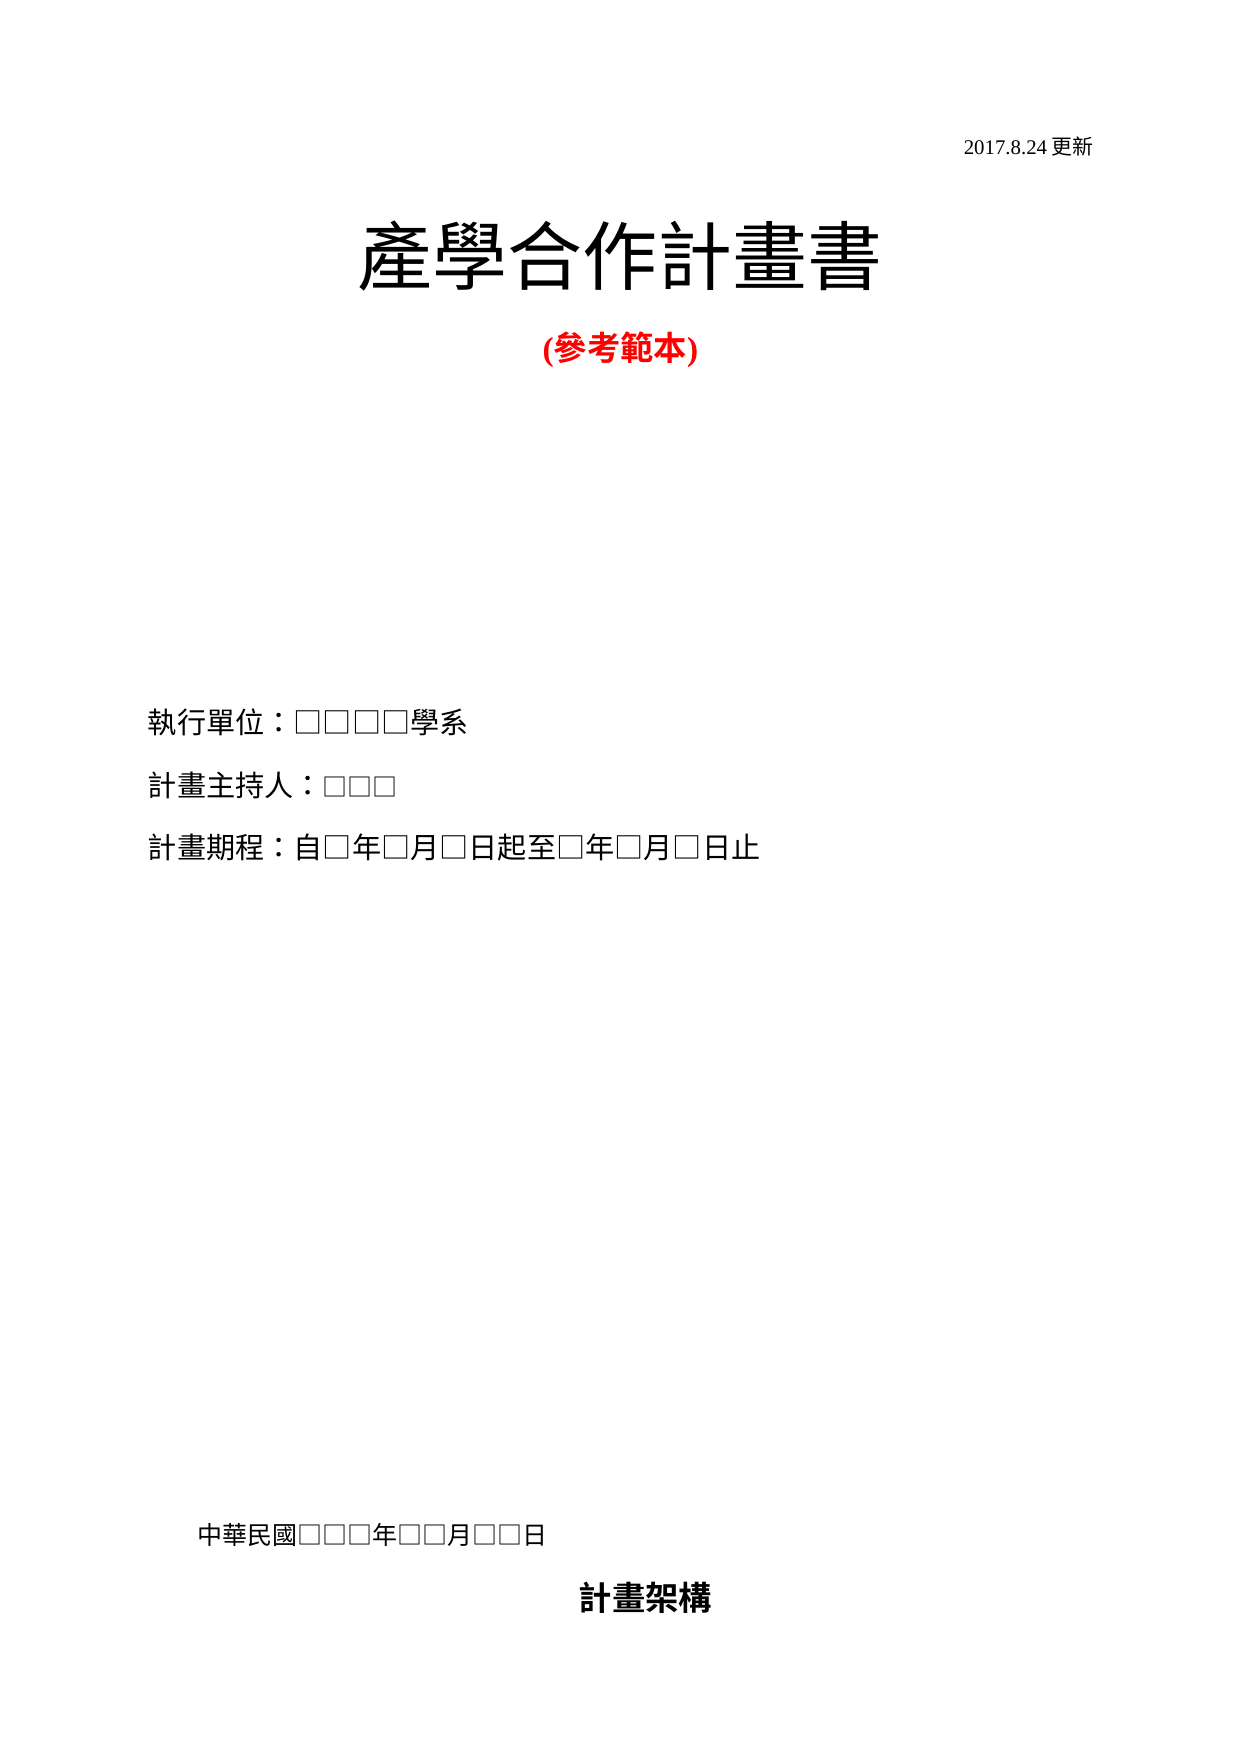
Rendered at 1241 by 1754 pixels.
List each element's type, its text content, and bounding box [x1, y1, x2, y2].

text 產學合作計畫書 [148, 179, 1092, 304]
text 計畫期程：自□年□月□日起至□年□月□日止 [148, 804, 1092, 867]
text 計畫架構 [198, 1554, 1092, 1617]
text 計畫主持人：□□□ [148, 742, 1092, 804]
text 中華民國□□□年□□月□□日 [198, 1492, 1092, 1554]
text (參考範本) [148, 304, 1092, 367]
text 執行單位：□□□□學系 [148, 679, 1092, 742]
